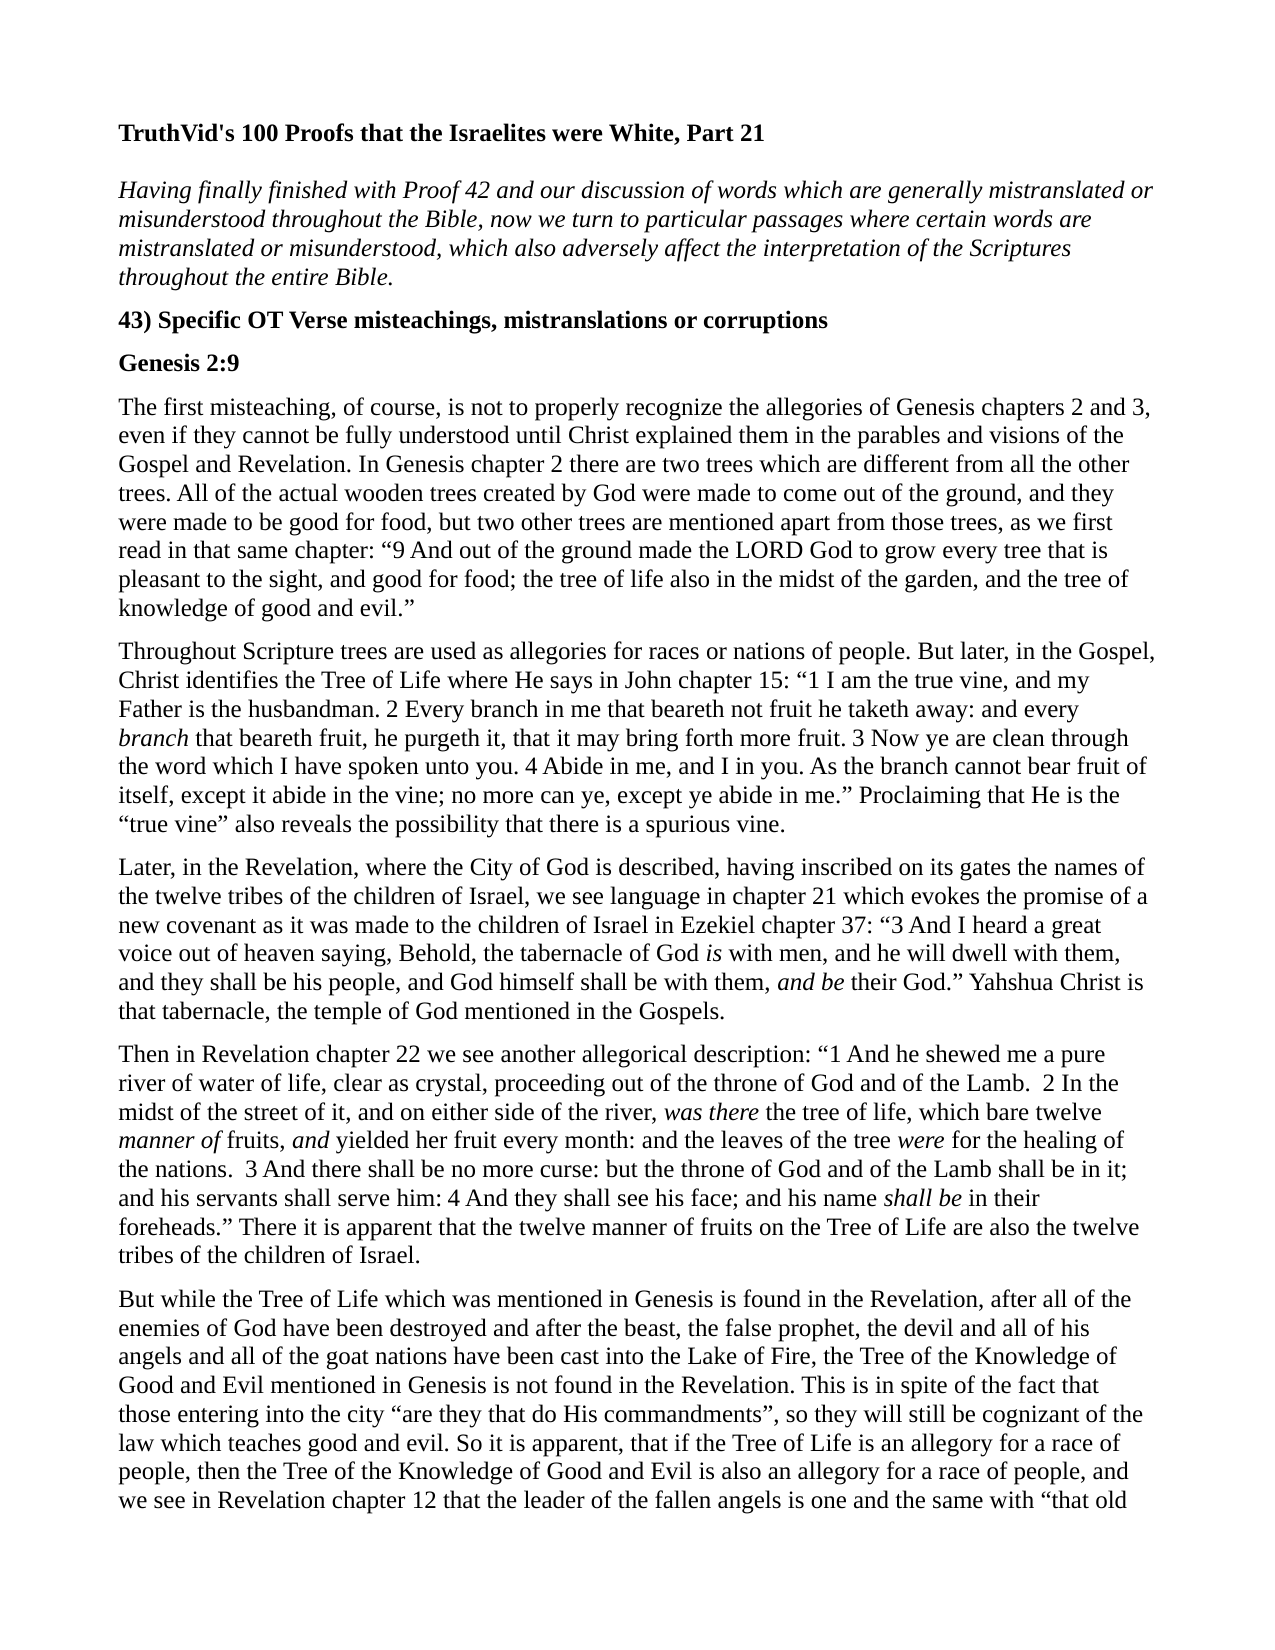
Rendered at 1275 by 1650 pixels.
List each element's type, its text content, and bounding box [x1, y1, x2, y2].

text The first misteaching, of course, is not to properly recognize the allegories of Genesis chapters 2 and 3, even if they cannot be fully understood until Christ explained them in the parables and visions of the Gospel and Revelation. In Genesis chapter 2 there are two trees which are different from all the other trees. All of the actual wooden trees created by God were made to come out of the ground, and they were made to be good for food, but two other trees are mentioned apart from those trees, as we first read in that same chapter: “9 And out of the ground made the LORD God to grow every tree that is pleasant to the sight, and good for food; the tree of life also in the midst of the garden, and the tree of knowledge of good and evil.” [118, 392, 1157, 622]
text Throughout Scripture trees are used as allegories for races or nations of people. But later, in the Gospel, Christ identifies the Tree of Life where He says in John chapter 15: “1 I am the true vine, and my Father is the husbandman. 2 Every branch in me that beareth not fruit he taketh away: and every branch that beareth fruit, he purgeth it, that it may bring forth more fruit. 3 Now ye are clean through the word which I have spoken unto you. 4 Abide in me, and I in you. As the branch cannot bear fruit of itself, except it abide in the vine; no more can ye, except ye abide in me.” Proclaiming that He is the “true vine” also reveals the possibility that there is a spurious vine. [118, 636, 1157, 838]
text TruthVid's 100 Proofs that the Israelites were White, Part 21 [118, 118, 1157, 147]
text Genesis 2:9 [118, 348, 1157, 377]
text Then in Revelation chapter 22 we see another allegorical description: “1 And he shewed me a pure river of water of life, clear as crystal, proceeding out of the throne of God and of the Lamb. 2 In the midst of the street of it, and on either side of the river, was there the tree of life, which bare twelve manner of fruits, and yielded her fruit every month: and the leaves of the tree were for the healing of the nations. 3 And there shall be no more curse: but the throne of God and of the Lamb shall be in it; and his servants shall serve him: 4 And they shall see his face; and his name shall be in their foreheads.” There it is apparent that the twelve manner of fruits on the Tree of Life are also the twelve tribes of the children of Israel. [118, 1039, 1157, 1269]
text 43) Specific OT Verse misteachings, mistranslations or corruptions [118, 305, 1157, 334]
text Later, in the Revelation, where the City of God is described, having inscribed on its gates the names of the twelve tribes of the children of Israel, we see language in chapter 21 which evokes the promise of a new covenant as it was made to the children of Israel in Ezekiel chapter 37: “3 And I heard a great voice out of heaven saying, Behold, the tabernacle of God is with men, and he will dwell with them, and they shall be his people, and God himself shall be with them, and be their God.” Yahshua Christ is that tabernacle, the temple of God mentioned in the Gospels. [118, 852, 1157, 1025]
text Having finally finished with Proof 42 and our discussion of words which are generally mistranslated or misunderstood throughout the Bible, now we turn to particular passages where certain words are mistranslated or misunderstood, which also adversely affect the interpretation of the Scriptures throughout the entire Bible. [118, 176, 1157, 291]
text But while the Tree of Life which was mentioned in Genesis is found in the Revelation, after all of the enemies of God have been destroyed and after the beast, the false prophet, the devil and all of his angels and all of the goat nations have been cast into the Lake of Fire, the Tree of the Knowledge of Good and Evil mentioned in Genesis is not found in the Revelation. This is in spite of the fact that those entering into the city “are they that do His commandments”, so they will still be cognizant of the law which teaches good and evil. So it is apparent, that if the Tree of Life is an allegory for a race of people, then the Tree of the Knowledge of Good and Evil is also an allegory for a race of people, and we see in Revelation chapter 12 that the leader of the fallen angels is one and the same with “that old [118, 1284, 1157, 1514]
